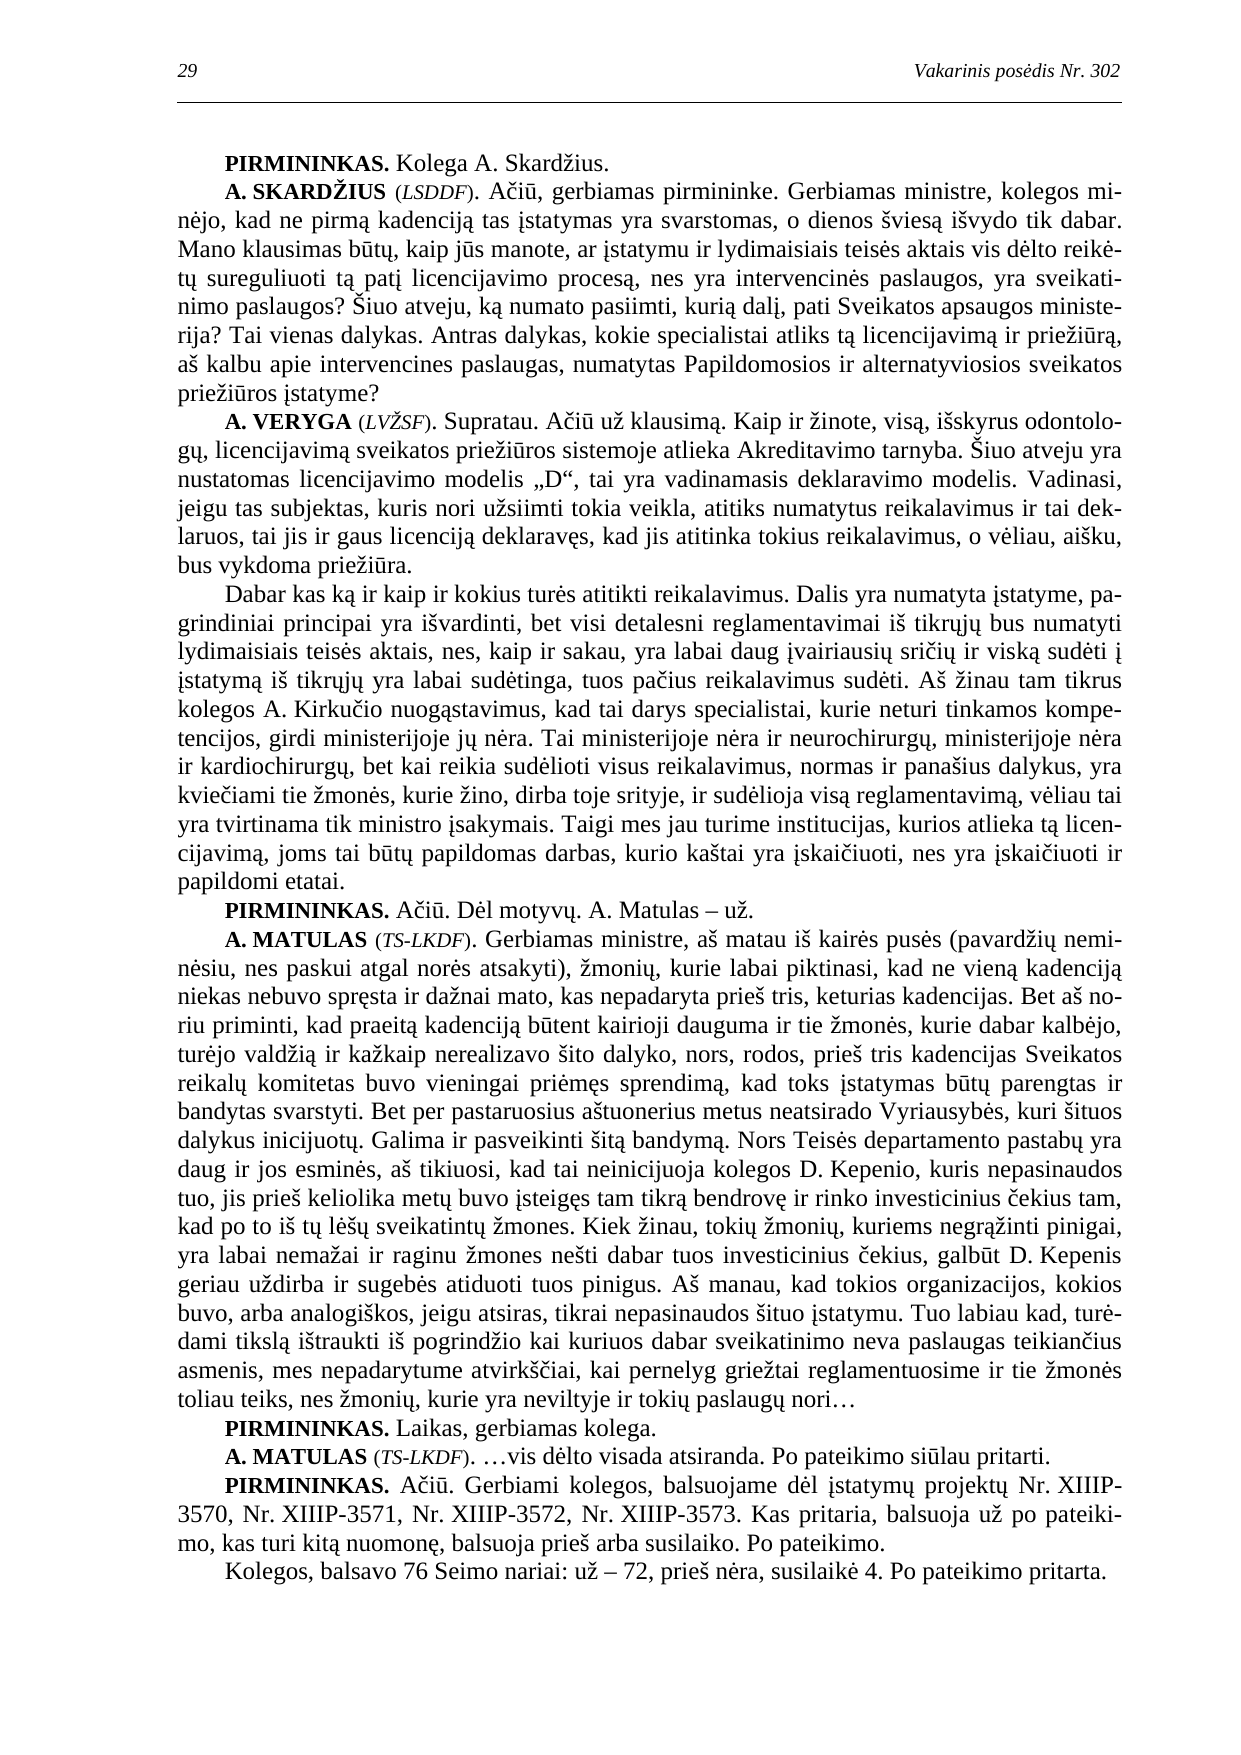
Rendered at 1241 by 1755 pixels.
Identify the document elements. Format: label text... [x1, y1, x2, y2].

text A. MATULAS (TS-LKDF). …vis dėl­to vi­sa­da at­si­ran­da. Po pa­tei­ki­mo siū­lau pri­tar­ti. [177, 1441, 1122, 1470]
text A. MATULAS (TS-LKDF). Ger­bia­mas mi­nist­re, aš ma­tau iš kai­rės pu­sės (pa­var­džių ne­mi­nė­siu, nes pas­kui at­gal no­rės at­sa­ky­ti), žmo­nių, ku­rie la­bai pik­ti­na­si, kad ne vie­ną ka­den­ci­ją nie­kas ne­bu­vo spręs­ta ir daž­nai ma­to, kas ne­pa­da­ry­ta prieš tris, ke­tu­rias ka­den­ci­jas. Bet aš no­riu pri­min­ti, kad pra­ei­tą ka­den­ci­ją bū­tent kai­rio­ji dau­gu­ma ir tie žmo­nės, ku­rie da­bar kal­bė­jo, tu­rė­jo val­džią ir kaž­kaip ne­re­a­li­za­vo ši­to da­ly­ko, nors, ro­dos, prieš tris ka­den­ci­jas Svei­ka­tos rei­ka­lų ko­mi­te­tas bu­vo vie­nin­gai pri­ėmęs spren­di­mą, kad toks įsta­ty­mas bū­tų pa­reng­tas ir ban­dy­tas svars­ty­ti. Bet per pas­ta­ruo­sius aš­tuo­ne­rius me­tus ne­at­si­ra­do Vy­riau­sy­bės, ku­ri ši­tuos da­ly­kus ini­ci­juo­tų. Ga­li­ma ir pa­svei­kin­ti ši­tą ban­dy­mą. Nors Tei­sės de­par­ta­men­to pa­sta­bų yra daug ir jos es­mi­nės, aš ti­kiuo­si, kad tai ne­ini­ci­juo­ja ko­le­gos D. Ke­pe­nio, ku­ris ne­pa­si­nau­dos tuo, jis prieš ke­lio­li­ka me­tų bu­vo įstei­gęs tam tik­rą ben­dro­vę ir rin­ko in­ves­ti­ci­nius če­kius tam, kad po to iš tų lė­šų svei­ka­tin­tų žmo­nes. Kiek ži­nau, to­kių žmo­nių, ku­riems ne­grą­žin­ti pi­ni­gai, yra la­bai ne­ma­žai ir ra­gi­nu žmo­nes neš­ti da­bar tuos in­ves­ti­ci­nius če­kius, gal­būt D. Ke­pe­nis ge­riau už­dir­ba ir su­ge­bės ati­duo­ti tuos pi­ni­gus. Aš ma­nau, kad to­kios or­ga­ni­za­ci­jos, ko­kios bu­vo, ar­ba ana­lo­giš­kos, jei­gu at­si­ras, tik­rai ne­pa­si­nau­dos ši­tuo įsta­ty­mu. Tuo la­biau kad, tu­rė­da­mi tiks­lą iš­trauk­ti iš po­grin­džio kai ku­riuos da­bar svei­ka­ti­ni­mo ne­va pa­slau­gas tei­kian­čius as­me­nis, mes ne­pa­da­ry­tu­me at­virkš­čiai, kai per­ne­lyg griež­tai reg­la­men­tuo­si­me ir tie žmo­nės to­liau teiks, nes žmo­nių, ku­rie yra ne­vil­ty­je ir to­kių pa­slau­gų no­ri… [177, 924, 1122, 1413]
text PIRMININKAS. Lai­kas, ger­bia­mas ko­le­ga. [177, 1413, 1122, 1441]
text PIRMININKAS. Ačiū. Dėl mo­ty­vų. A. Ma­tu­las – už. [177, 895, 1122, 924]
text A. VERYGA (LVŽSF). Su­pra­tau. Ačiū už klau­si­mą. Kaip ir ži­no­te, vi­są, iš­sky­rus odon­to­lo­gų, li­cen­ci­ja­vi­mą svei­ka­tos prie­žiū­ros sis­te­mo­je at­lie­ka Ak­re­di­ta­vi­mo tar­ny­ba. Šiuo at­ve­ju yra nu­sta­to­mas li­cen­ci­ja­vi­mo mo­de­lis „D“, tai yra va­di­na­ma­sis de­kla­ra­vi­mo mo­de­lis. Va­di­na­si, jei­gu tas sub­jek­tas, ku­ris no­ri už­si­im­ti to­kia veik­la, ati­tiks nu­ma­ty­tus rei­ka­la­vi­mus ir tai de­k­laruos, tai jis ir gaus li­cen­ci­ją de­kla­ra­vęs, kad jis ati­tin­ka to­kius rei­ka­la­vi­mus, o vė­liau, aiš­ku, bus vyk­do­ma prie­žiū­ra. [177, 406, 1122, 579]
text PIRMININKAS. Ko­le­ga A. Skar­džius. [177, 148, 1122, 176]
text PIRMININKAS. Ačiū. Ger­bia­mi ko­le­gos, bal­suo­ja­me dėl įsta­ty­mų pro­jek­tų Nr. XIIIP-3570, Nr. XIIIP-3571, Nr. XIIIP-3572, Nr. XIIIP-3573. Kas pri­ta­ria, bal­suo­ja už po pa­tei­ki­mo, kas tu­ri ki­tą nuo­mo­nę, bal­suo­ja prieš ar­ba su­si­lai­ko. Po pa­tei­ki­mo. [177, 1470, 1122, 1556]
text Da­bar kas ką ir kaip ir ko­kius tu­rės ati­tik­ti rei­ka­la­vi­mus. Da­lis yra nu­ma­ty­ta įsta­ty­me, pa­grin­di­niai prin­ci­pai yra iš­var­din­ti, bet vi­si de­ta­les­ni reg­la­men­ta­vi­mai iš tik­rų­jų bus nu­ma­ty­ti ly­di­mai­siais tei­sės ak­tais, nes, kaip ir sa­kau, yra la­bai daug įvai­riau­sių sri­čių ir vis­ką su­dė­ti į įsta­ty­mą iš tik­rų­jų yra la­bai su­dė­tin­ga, tuos pa­čius rei­ka­la­vi­mus su­dė­ti. Aš ži­nau tam tik­rus ko­le­gos A. Kir­ku­čio nuo­gąs­ta­vi­mus, kad tai da­rys spe­cia­lis­tai, ku­rie ne­tu­ri tin­ka­mos kom­pe­ten­ci­jos, gir­di mi­nis­te­ri­jo­je jų nė­ra. Tai mi­nis­te­ri­jo­je nė­ra ir neu­ro­chi­rur­gų, mi­nis­te­ri­jo­je nė­ra ir kar­dio­chi­rur­gų, bet kai rei­kia su­dė­lio­ti vi­sus rei­ka­la­vi­mus, nor­mas ir pa­na­šius da­ly­kus, yra kvie­čia­mi tie žmo­nės, ku­rie ži­no, dir­ba to­je sri­ty­je, ir su­dė­lio­ja vi­są reg­la­men­ta­vi­mą, vė­liau tai yra tvir­ti­na­ma tik mi­nist­ro įsa­ky­mais. Tai­gi mes jau tu­ri­me ins­ti­tu­ci­jas, ku­rios at­lie­ka tą li­cen­ci­ja­vi­mą, joms tai bū­tų pa­pil­do­mas dar­bas, ku­rio kaš­tai yra įskai­čiuo­ti, nes yra įskai­čiuo­ti ir pa­pil­do­mi eta­tai. [177, 579, 1122, 895]
text A. SKARDŽIUS (LSDDF). Ačiū, ger­bia­mas pir­mi­nin­ke. Ger­bia­mas mi­nist­re, ko­le­gos mi­nė­jo, kad ne pir­mą ka­den­ci­ją tas įsta­ty­mas yra svars­to­mas, o die­nos švie­są iš­vy­do tik da­bar. Ma­no klau­si­mas bū­tų, kaip jūs ma­no­te, ar įsta­ty­mu ir ly­di­mai­siais tei­sės ak­tais vis dėl­to rei­kė­tų su­re­gu­liuo­ti tą pa­tį li­cen­ci­ja­vi­mo pro­ce­są, nes yra in­ter­ven­ci­nės pa­slau­gos, yra svei­ka­ti­nimo pa­slau­gos? Šiuo at­ve­ju, ką nu­ma­to pa­si­im­ti, ku­rią da­lį, pa­ti Svei­ka­tos ap­sau­gos mi­nis­te­ri­ja? Tai vie­nas da­ly­kas. Ant­ras da­ly­kas, ko­kie spe­cia­lis­tai at­liks tą li­cen­ci­ja­vi­mą ir prie­žiū­rą, aš kal­bu apie in­ter­ven­ci­nes pa­slau­gas, nu­ma­ty­tas Pa­pil­do­mo­sios ir al­ter­na­ty­vio­sios svei­ka­tos prie­žiū­ros įsta­ty­me? [177, 176, 1122, 406]
text Ko­le­gos, bal­sa­vo 76 Sei­mo na­riai: už – 72, prieš nė­ra, su­si­lai­kė 4. Po pa­tei­ki­mo pri­tar­ta. [177, 1556, 1122, 1585]
